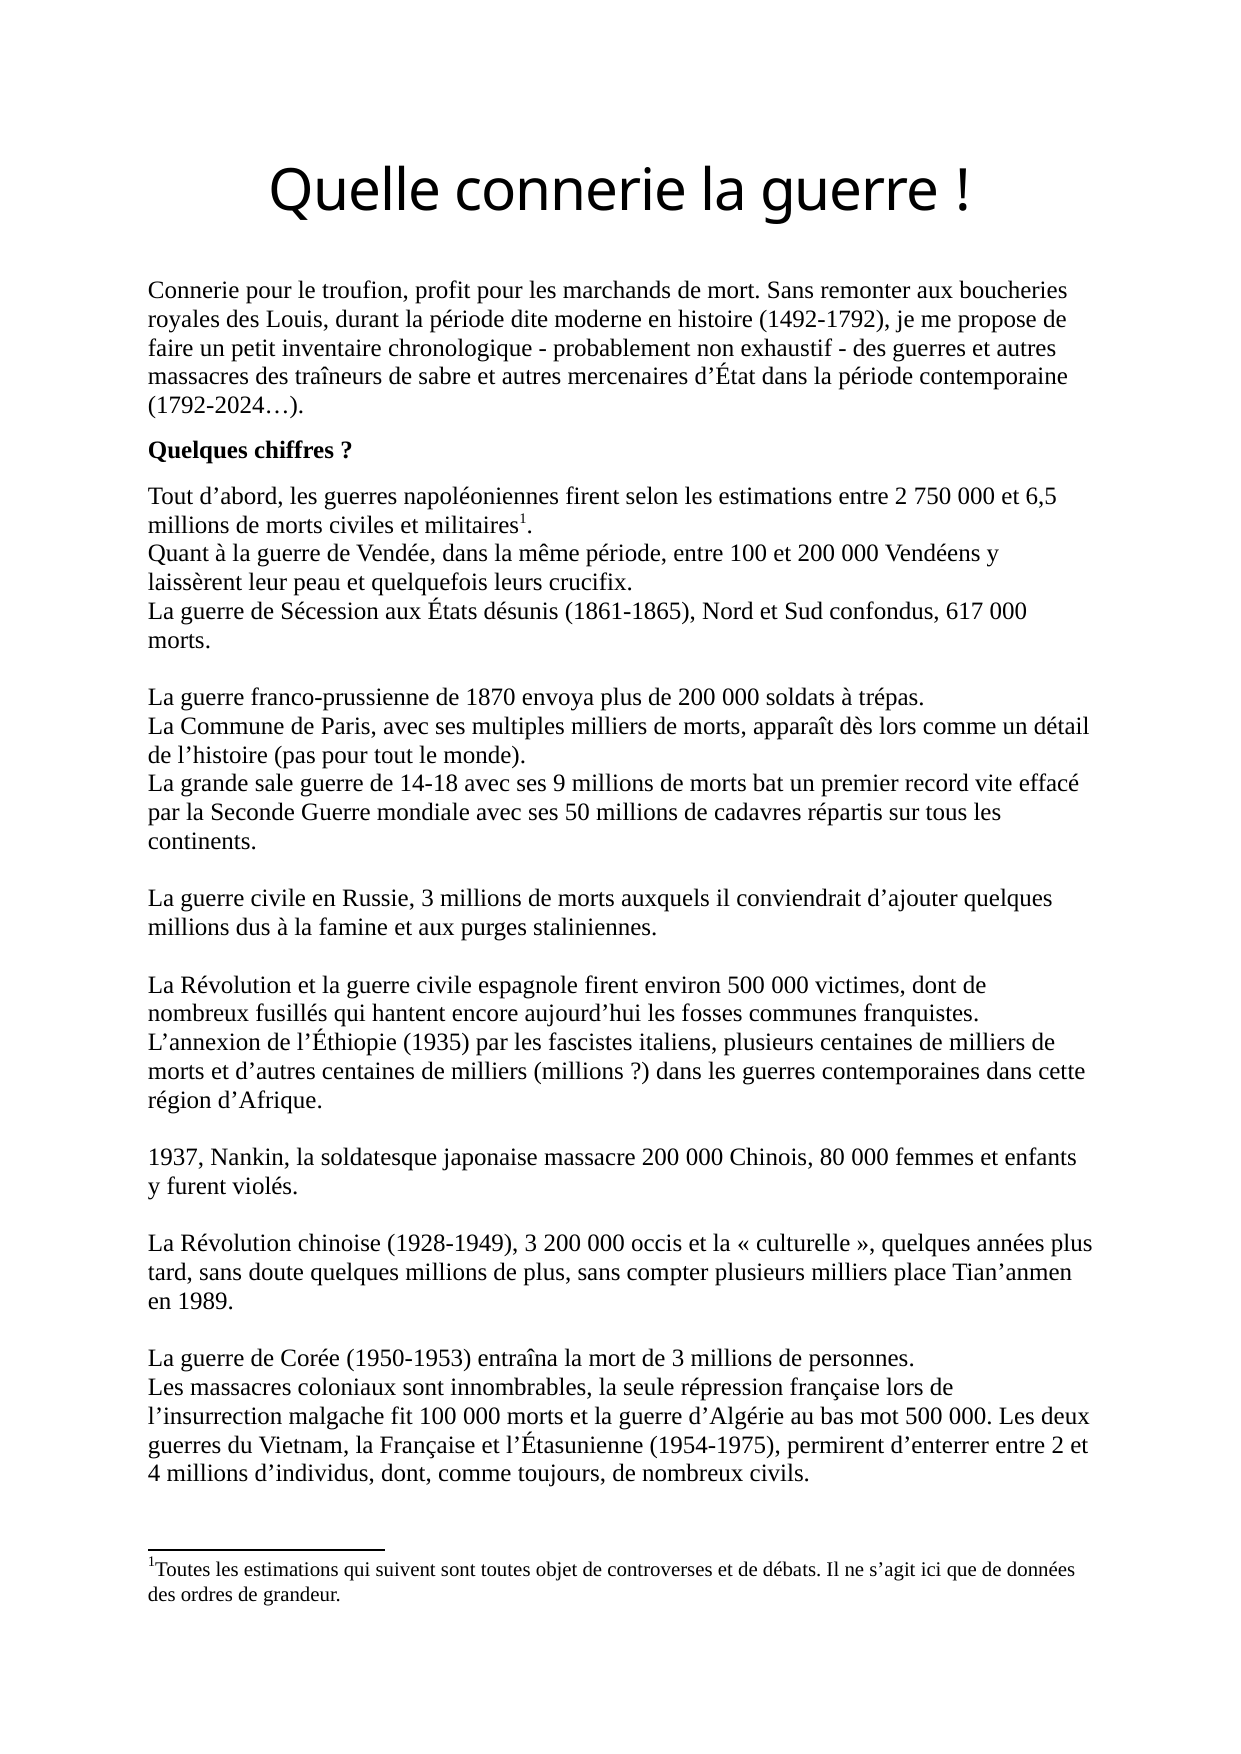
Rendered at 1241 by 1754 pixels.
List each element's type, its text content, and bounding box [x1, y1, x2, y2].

text La Commune de Paris, avec ses multiples milliers de morts, apparaît dès lors comme un détail de l’histoire (pas pour tout le monde). [148, 711, 1093, 768]
text Les massacres coloniaux sont innombrables, la seule répression française lors de l’insurrection malgache fit 100 000 morts et la guerre d’Algérie au bas mot 500 000. Les deux guerres du Vietnam, la Française et l’Étasunienne (1954-1975), permirent d’enterrer entre 2 et 4 millions d’individus, dont, comme toujours, de nombreux civils. [148, 1372, 1093, 1487]
text La guerre de Sécession aux États désunis (1861-1865), Nord et Sud confondus, 617 000 morts. [148, 596, 1093, 653]
text La guerre franco-prussienne de 1870 envoya plus de 200 000 soldats à trépas. [148, 682, 1093, 711]
title Quelle connerie la guerre ! [148, 148, 1093, 227]
text Connerie pour le troufion, profit pour les marchands de mort. Sans remonter aux boucheries royales des Louis, durant la période dite moderne en histoire (1492-1792), je me propose de faire un petit inventaire chronologique - probablement non exhaustif - des guerres et autres massacres des traîneurs de sabre et autres mercenaires d’État dans la période contemporaine (1792-2024…). [148, 275, 1093, 419]
text Quant à la guerre de Vendée, dans la même période, entre 100 et 200 000 Vendéens y laissèrent leur peau et quelquefois leurs crucifix. [148, 538, 1093, 596]
text La grande sale guerre de 14-18 avec ses 9 millions de morts bat un premier record vite effacé par la Seconde Guerre mondiale avec ses 50 millions de cadavres répartis sur tous les continents. [148, 768, 1093, 855]
text Tout d’abord, les guerres napoléoniennes firent selon les estimations entre 2 750 000 et 6,5 millions de morts civiles et militaires. [148, 481, 1093, 538]
text 1937, Nankin, la soldatesque japonaise massacre 200 000 Chinois, 80 000 femmes et enfants y furent violés. [148, 1142, 1093, 1200]
text La guerre de Corée (1950-1953) entraîna la mort de 3 millions de personnes. [148, 1343, 1093, 1372]
text La guerre civile en Russie, 3 millions de morts auxquels il conviendrait d’ajouter quelques millions dus à la famine et aux purges staliniennes. [148, 883, 1093, 941]
text La Révolution et la guerre civile espagnole firent environ 500 000 victimes, dont de nombreux fusillés qui hantent encore aujourd’hui les fosses communes franquistes. L’annexion de l’Éthiopie (1935) par les fascistes italiens, plusieurs centaines de milliers de morts et d’autres centaines de milliers (millions ?) dans les guerres contemporaines dans cette région d’Afrique. [148, 970, 1093, 1113]
text Toutes les estimations qui suivent sont toutes objet de controverses et de débats. Il ne s’agit ici que de données des ordres de grandeur. [148, 1556, 1093, 1606]
text Quelques chiffres ? [148, 436, 1093, 464]
text La Révolution chinoise (1928-1949), 3 200 000 occis et la « culturelle », quelques années plus tard, sans doute quelques millions de plus, sans compter plusieurs milliers place Tian’anmen en 1989. [148, 1228, 1093, 1315]
